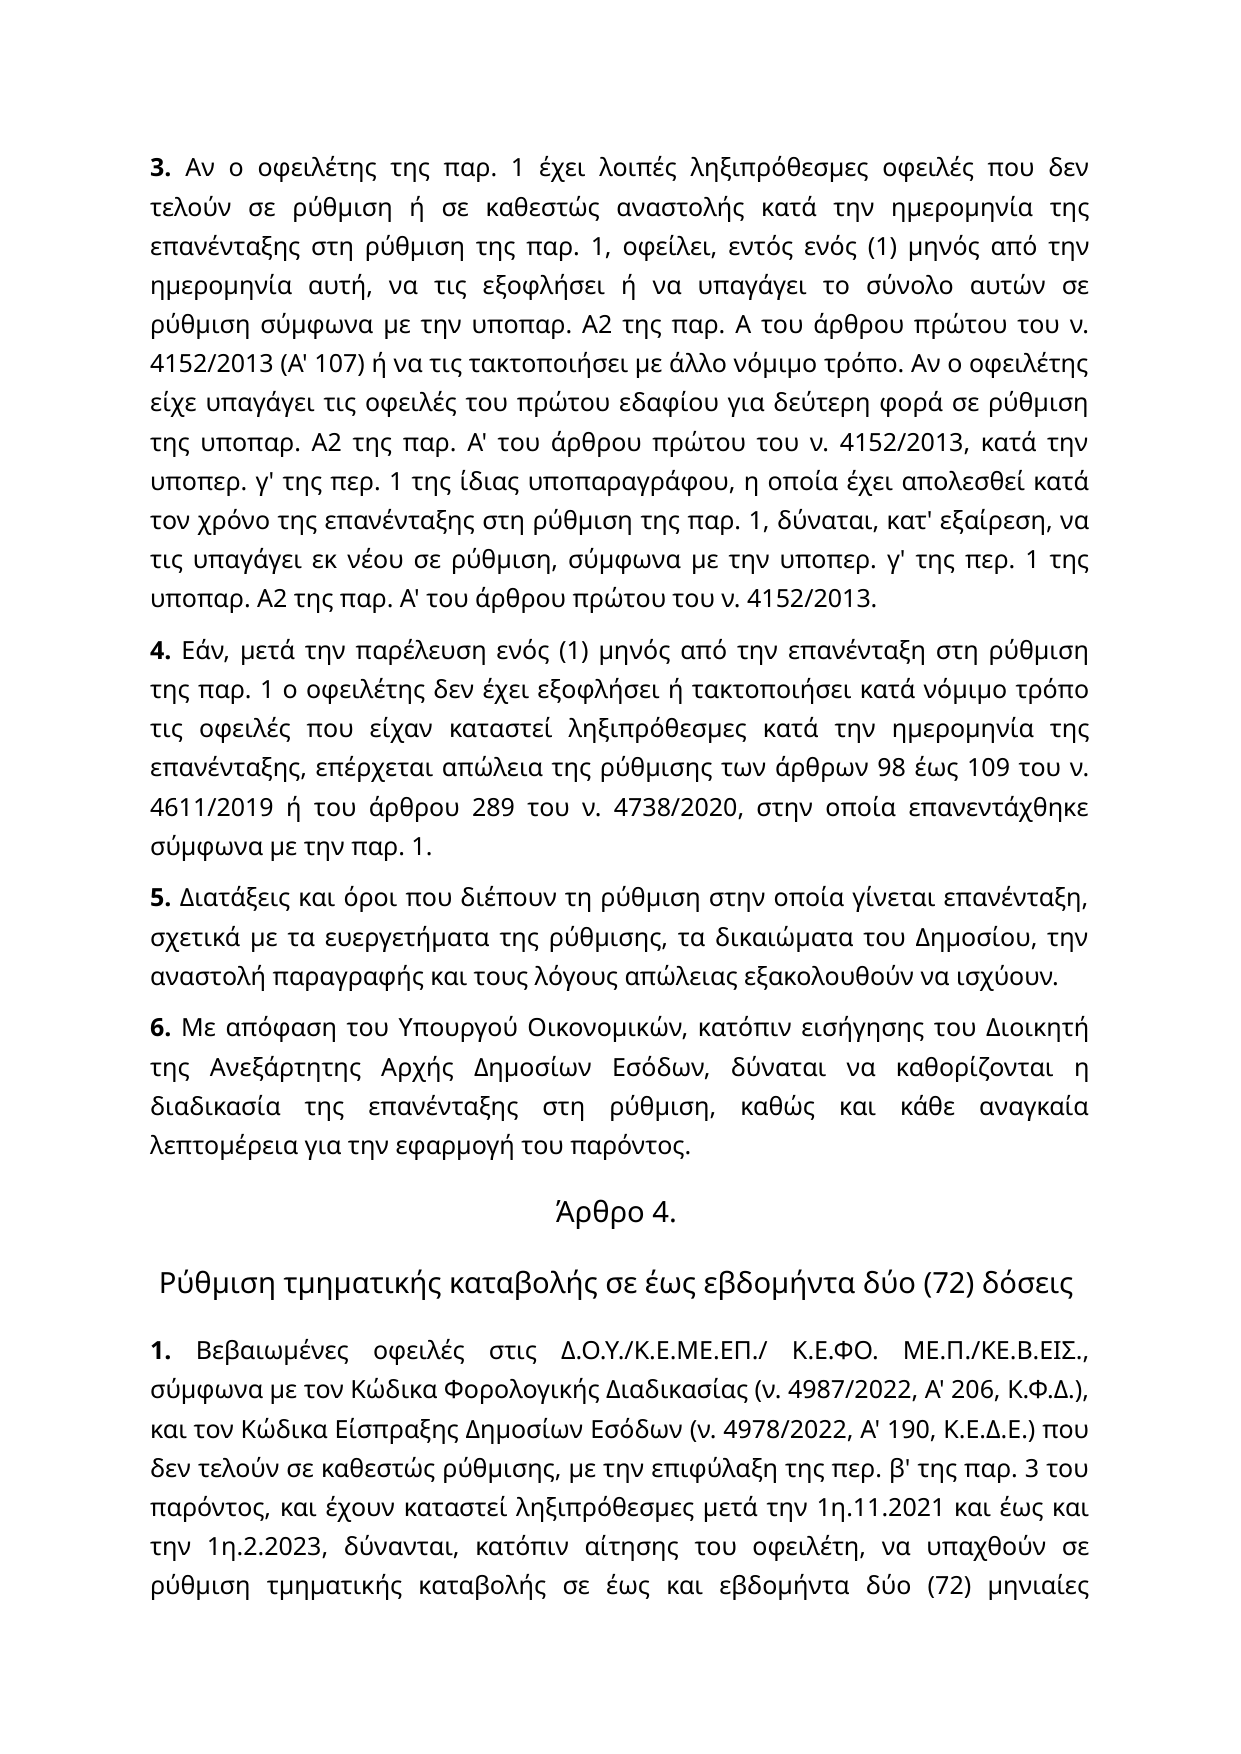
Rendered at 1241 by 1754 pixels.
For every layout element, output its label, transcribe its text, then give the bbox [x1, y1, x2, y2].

subtitle Ρύθμιση τμηματικής καταβολής σε έως εβδομήντα δύο (72) δόσεις [150, 1262, 1090, 1302]
text 6. Με απόφαση του Υπουργού Οικονομικών, κατόπιν εισήγησης του Διοικητή της Ανεξάρτητης Αρχής Δημοσίων Εσόδων, δύναται να καθορίζονται η διαδικασία της επανένταξης στη ρύθμιση, καθώς και κάθε αναγκαία λεπτομέρεια για την εφαρμογή του παρόντος. [150, 1010, 1090, 1162]
text 4. Εάν, μετά την παρέλευση ενός (1) μηνός από την επανένταξη στη ρύθμιση της παρ. 1 ο οφειλέτης δεν έχει εξοφλήσει ή τακτοποιήσει κατά νόμιμο τρόπο τις οφειλές που είχαν καταστεί ληξιπρόθεσμες κατά την ημερομηνία της επανένταξης, επέρχεται απώλεια της ρύθμισης των άρθρων 98 έως 109 του ν. 4611/2019 ή του άρθρου 289 του ν. 4738/2020, στην οποία επανεντάχθηκε σύμφωνα με την παρ. 1. [150, 632, 1090, 862]
text 3. Αν ο οφειλέτης της παρ. 1 έχει λοιπές ληξιπρόθεσμες οφειλές που δεν τελούν σε ρύθμιση ή σε καθεστώς αναστολής κατά την ημερομηνία της επανένταξης στη ρύθμιση της παρ. 1, οφείλει, εντός ενός (1) μηνός από την ημερομηνία αυτή, να τις εξοφλήσει ή να υπαγάγει το σύνολο αυτών σε ρύθμιση σύμφωνα με την υποπαρ. Α2 της παρ. Α του άρθρου πρώτου του ν. 4152/2013 (Α' 107) ή να τις τακτοποιήσει με άλλο νόμιμο τρόπο. Αν ο οφειλέτης είχε υπαγάγει τις οφειλές του πρώτου εδαφίου για δεύτερη φορά σε ρύθμιση της υποπαρ. Α2 της παρ. Α' του άρθρου πρώτου του ν. 4152/2013, κατά την υποπερ. γ' της περ. 1 της ίδιας υποπαραγράφου, η οποία έχει απολεσθεί κατά τον χρόνο της επανένταξης στη ρύθμιση της παρ. 1, δύναται, κατ' εξαίρεση, να τις υπαγάγει εκ νέου σε ρύθμιση, σύμφωνα με την υποπερ. γ' της περ. 1 της υποπαρ. Α2 της παρ. Α' του άρθρου πρώτου του ν. 4152/2013. [150, 150, 1090, 615]
text 5. Διατάξεις και όροι που διέπουν τη ρύθμιση στην οποία γίνεται επανένταξη, σχετικά με τα ευεργετήματα της ρύθμισης, τα δικαιώματα του Δημοσίου, την αναστολή παραγραφής και τους λόγους απώλειας εξακολουθούν να ισχύουν. [150, 880, 1090, 992]
text 1. Βεβαιωμένες οφειλές στις Δ.Ο.Υ./Κ.Ε.ΜΕ.ΕΠ./ Κ.Ε.ΦΟ. ΜΕ.Π./ΚΕ.Β.ΕΙΣ., σύμφωνα με τον Κώδικα Φορολογικής Διαδικασίας (ν. 4987/2022, Α' 206, Κ.Φ.Δ.), και τον Κώδικα Είσπραξης Δημοσίων Εσόδων (ν. 4978/2022, Α' 190, Κ.Ε.Δ.Ε.) που δεν τελούν σε καθεστώς ρύθμισης, με την επιφύλαξη της περ. β' της παρ. 3 του παρόντος, και έχουν καταστεί ληξιπρόθεσμες μετά την 1η.11.2021 και έως και την 1η.2.2023, δύνανται, κατόπιν αίτησης του οφειλέτη, να υπαχθούν σε ρύθμιση τμηματικής καταβολής σε έως και εβδομήντα δύο (72) μηνιαίες [150, 1333, 1090, 1602]
subtitle Άρθρο 4. [150, 1192, 1090, 1231]
